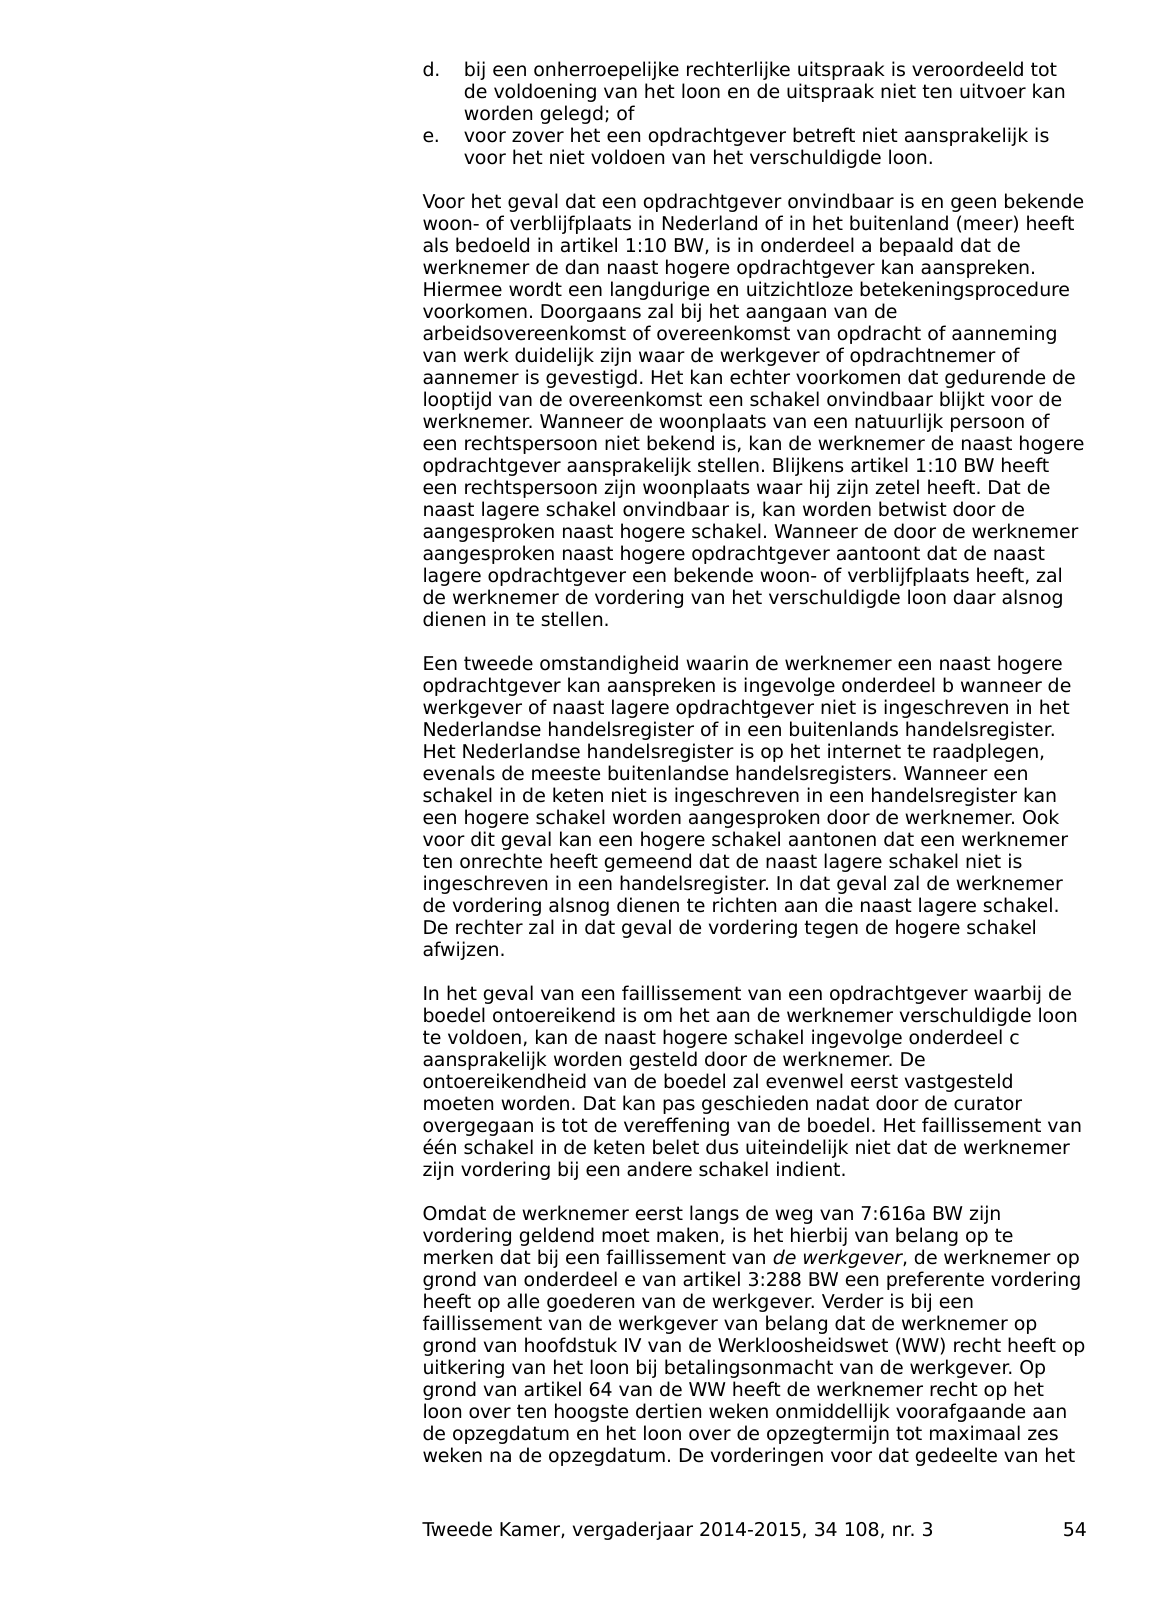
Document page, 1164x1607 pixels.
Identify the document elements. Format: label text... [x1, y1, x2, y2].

text Een tweede omstandigheid waarin de werknemer een naast hogere opdrachtgever kan aanspreken is ingevolge onderdeel b wanneer de werkgever of naast lagere opdrachtgever niet is ingeschreven in het Nederlandse handelsregister of in een buitenlands handelsregister. Het Nederlandse handelsregister is op het internet te raadplegen, evenals de meeste buitenlandse handelsregisters. Wanneer een schakel in de keten niet is ingeschreven in een handelsregister kan een hogere schakel worden aangesproken door de werknemer. Ook voor dit geval kan een hogere schakel aantonen dat een werknemer ten onrechte heeft gemeend dat de naast lagere schakel niet is ingeschreven in een handelsregister. In dat geval zal de werknemer de vordering alsnog dienen te richten aan die naast lagere schakel. De rechter zal in dat geval de vordering tegen de hogere schakel afwijzen. [422, 653, 1087, 961]
text Omdat de werknemer eerst langs de weg van 7:616a BW zijn vordering geldend moet maken, is het hierbij van belang op te merken dat bij een faillissement van de werkgever, de werknemer op grond van onderdeel e van artikel 3:288 BW een preferente vordering heeft op alle goederen van de werkgever. Verder is bij een faillissement van de werkgever van belang dat de werknemer op grond van hoofdstuk IV van de Werkloosheidswet (WW) recht heeft op uitkering van het loon bij betalingsonmacht van de werkgever. Op grond van artikel 64 van de WW heeft de werknemer recht op het loon over ten hoogste dertien weken onmiddellijk voorafgaande aan de opzegdatum en het loon over de opzegtermijn tot maximaal zes weken na de opzegdatum. De vorderingen voor dat gedeelte van het [422, 1203, 1087, 1467]
text e. voor zover het een opdrachtgever betreft niet aansprakelijk is voor het niet voldoen van het verschuldigde loon. [422, 125, 1087, 169]
text d. bij een onherroepelijke rechterlijke uitspraak is veroordeeld tot de voldoening van het loon en de uitspraak niet ten uitvoer kan worden gelegd; of [422, 59, 1087, 125]
text Voor het geval dat een opdrachtgever onvindbaar is en geen bekende woon- of verblijfplaats in Nederland of in het buitenland (meer) heeft als bedoeld in artikel 1:10 BW, is in onderdeel a bepaald dat de werknemer de dan naast hogere opdrachtgever kan aanspreken. Hiermee wordt een langdurige en uitzichtloze betekeningsprocedure voorkomen. Doorgaans zal bij het aangaan van de arbeidsovereenkomst of overeenkomst van opdracht of aanneming van werk duidelijk zijn waar de werkgever of opdrachtnemer of aannemer is gevestigd. Het kan echter voorkomen dat gedurende de looptijd van de overeenkomst een schakel onvindbaar blijkt voor de werknemer. Wanneer de woonplaats van een natuurlijk persoon of een rechtspersoon niet bekend is, kan de werknemer de naast hogere opdrachtgever aansprakelijk stellen. Blijkens artikel 1:10 BW heeft een rechtspersoon zijn woonplaats waar hij zijn zetel heeft. Dat de naast lagere schakel onvindbaar is, kan worden betwist door de aangesproken naast hogere schakel. Wanneer de door de werknemer aangesproken naast hogere opdrachtgever aantoont dat de naast lagere opdrachtgever een bekende woon- of verblijfplaats heeft, zal de werknemer de vordering van het verschuldigde loon daar alsnog dienen in te stellen. [422, 191, 1087, 631]
text In het geval van een faillissement van een opdrachtgever waarbij de boedel ontoereikend is om het aan de werknemer verschuldigde loon te voldoen, kan de naast hogere schakel ingevolge onderdeel c aansprakelijk worden gesteld door de werknemer. De ontoereikendheid van de boedel zal evenwel eerst vastgesteld moeten worden. Dat kan pas geschieden nadat door de curator overgegaan is tot de vereffening van de boedel. Het faillissement van één schakel in de keten belet dus uiteindelijk niet dat de werknemer zijn vordering bij een andere schakel indient. [422, 983, 1087, 1181]
